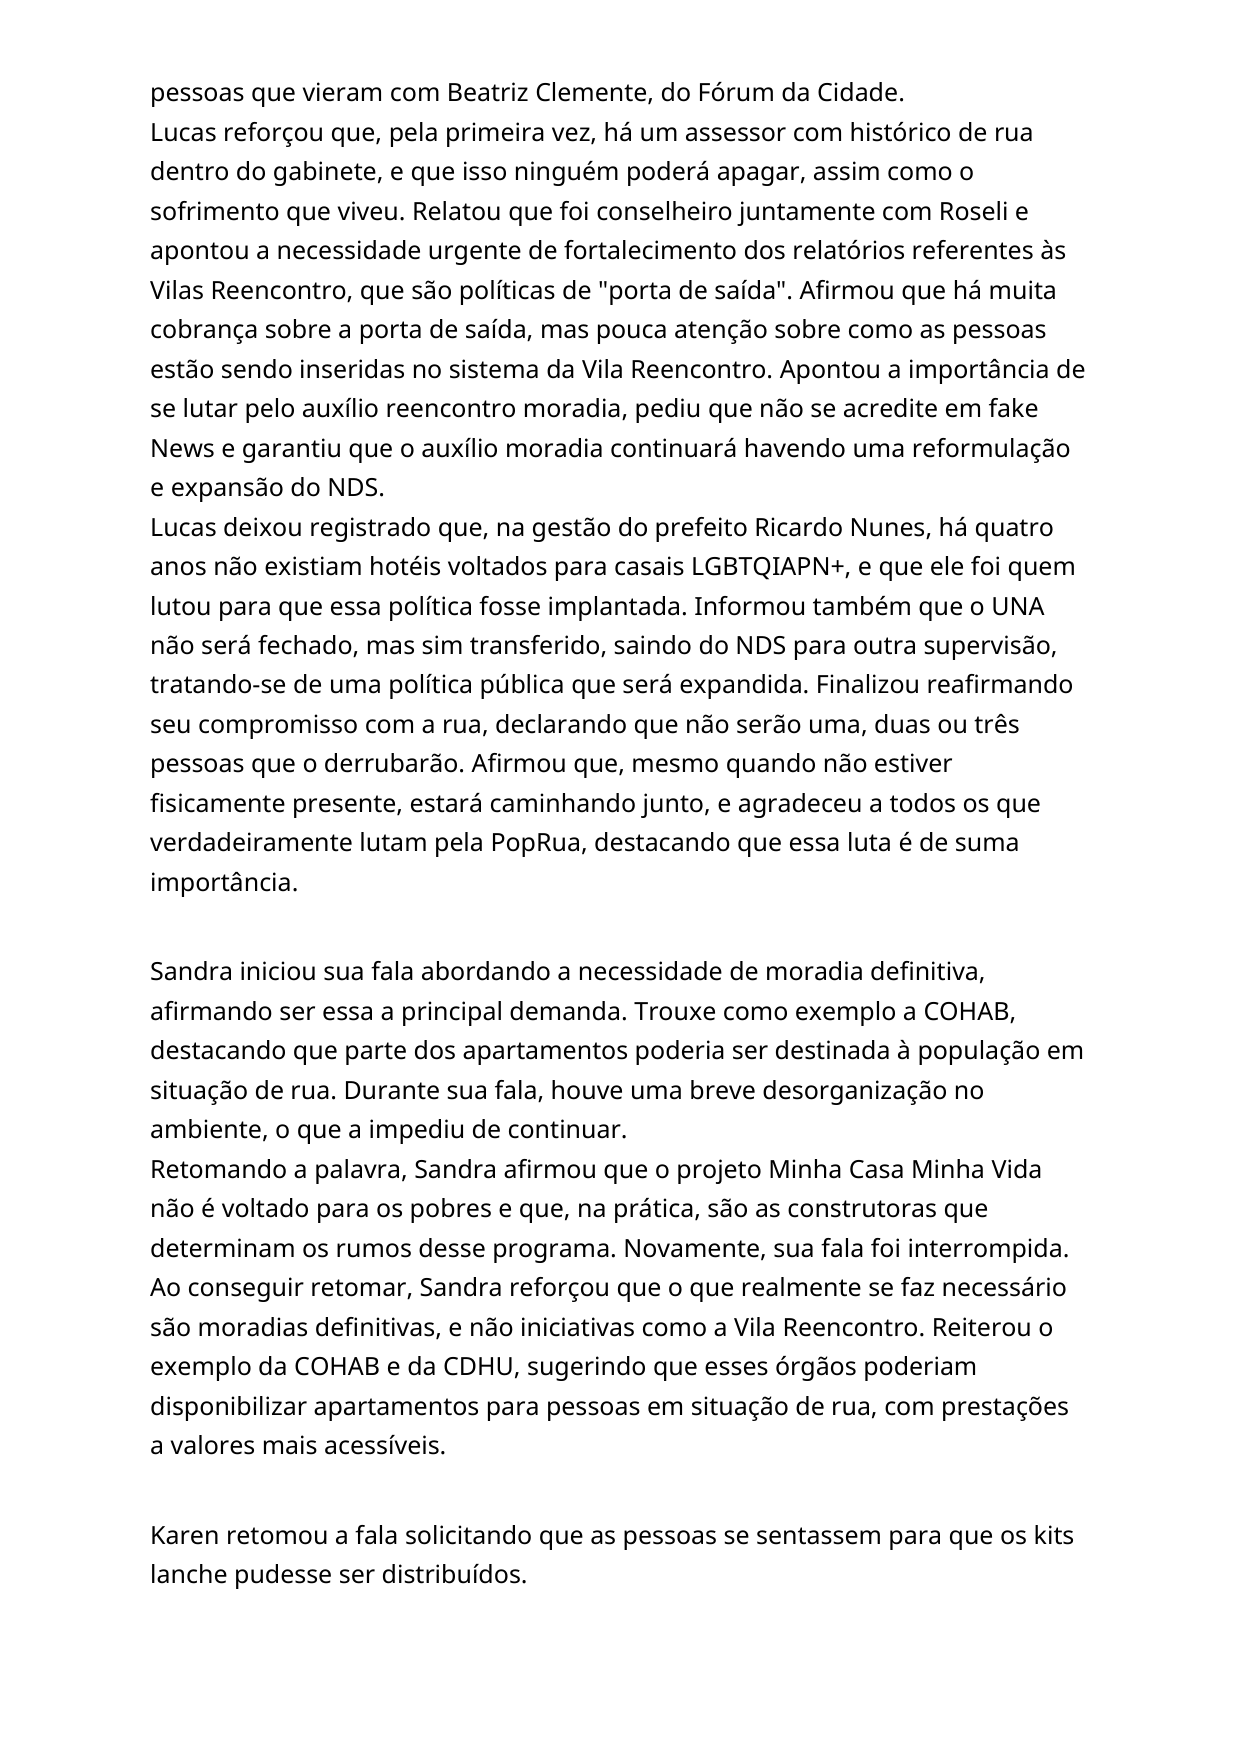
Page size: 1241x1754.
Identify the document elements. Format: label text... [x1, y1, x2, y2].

text pessoas que vieram com Beatriz Clemente, do Fórum da Cidade. Lucas reforçou que, pela primeira vez, há um assessor com histórico de rua dentro do gabinete, e que isso ninguém poderá apagar, assim como o sofrimento que viveu. Relatou que foi conselheiro juntamente com Roseli e apontou a necessidade urgente de fortalecimento dos relatórios referentes às Vilas Reencontro, que são políticas de "porta de saída". Afirmou que há muita cobrança sobre a porta de saída, mas pouca atenção sobre como as pessoas estão sendo inseridas no sistema da Vila Reencontro. Apontou a importância de se lutar pelo auxílio reencontro moradia, pediu que não se acredite em fake News e garantiu que o auxílio moradia continuará havendo uma reformulação e expansão do NDS. Lucas deixou registrado que, na gestão do prefeito Ricardo Nunes, há quatro anos não existiam hotéis voltados para casais LGBTQIAPN+, e que ele foi quem lutou para que essa política fosse implantada. Informou também que o UNA não será fechado, mas sim transferido, saindo do NDS para outra supervisão, tratando-se de uma política pública que será expandida. Finalizou reafirmando seu compromisso com a rua, declarando que não serão uma, duas ou três pessoas que o derrubarão. Afirmou que, mesmo quando não estiver fisicamente presente, estará caminhando junto, e agradeceu a todos os que verdadeiramente lutam pela PopRua, destacando que essa luta é de suma importância. [150, 75, 1090, 899]
text Sandra iniciou sua fala abordando a necessidade de moradia definitiva, afirmando ser essa a principal demanda. Trouxe como exemplo a COHAB, destacando que parte dos apartamentos poderia ser destinada à população em situação de rua. Durante sua fala, houve uma breve desorganização no ambiente, o que a impediu de continuar. Retomando a palavra, Sandra afirmou que o projeto Minha Casa Minha Vida não é voltado para os pobres e que, na prática, são as construtoras que determinam os rumos desse programa. Novamente, sua fala foi interrompida. Ao conseguir retomar, Sandra reforçou que o que realmente se faz necessário são moradias definitivas, e não iniciativas como a Vila Reencontro. Reiterou o exemplo da COHAB e da CDHU, sugerindo que esses órgãos poderiam disponibilizar apartamentos para pessoas em situação de rua, com prestações a valores mais acessíveis. [150, 954, 1090, 1462]
text Karen retomou a fala solicitando que as pessoas se sentassem para que os kits lanche pudesse ser distribuídos. [150, 1517, 1090, 1591]
